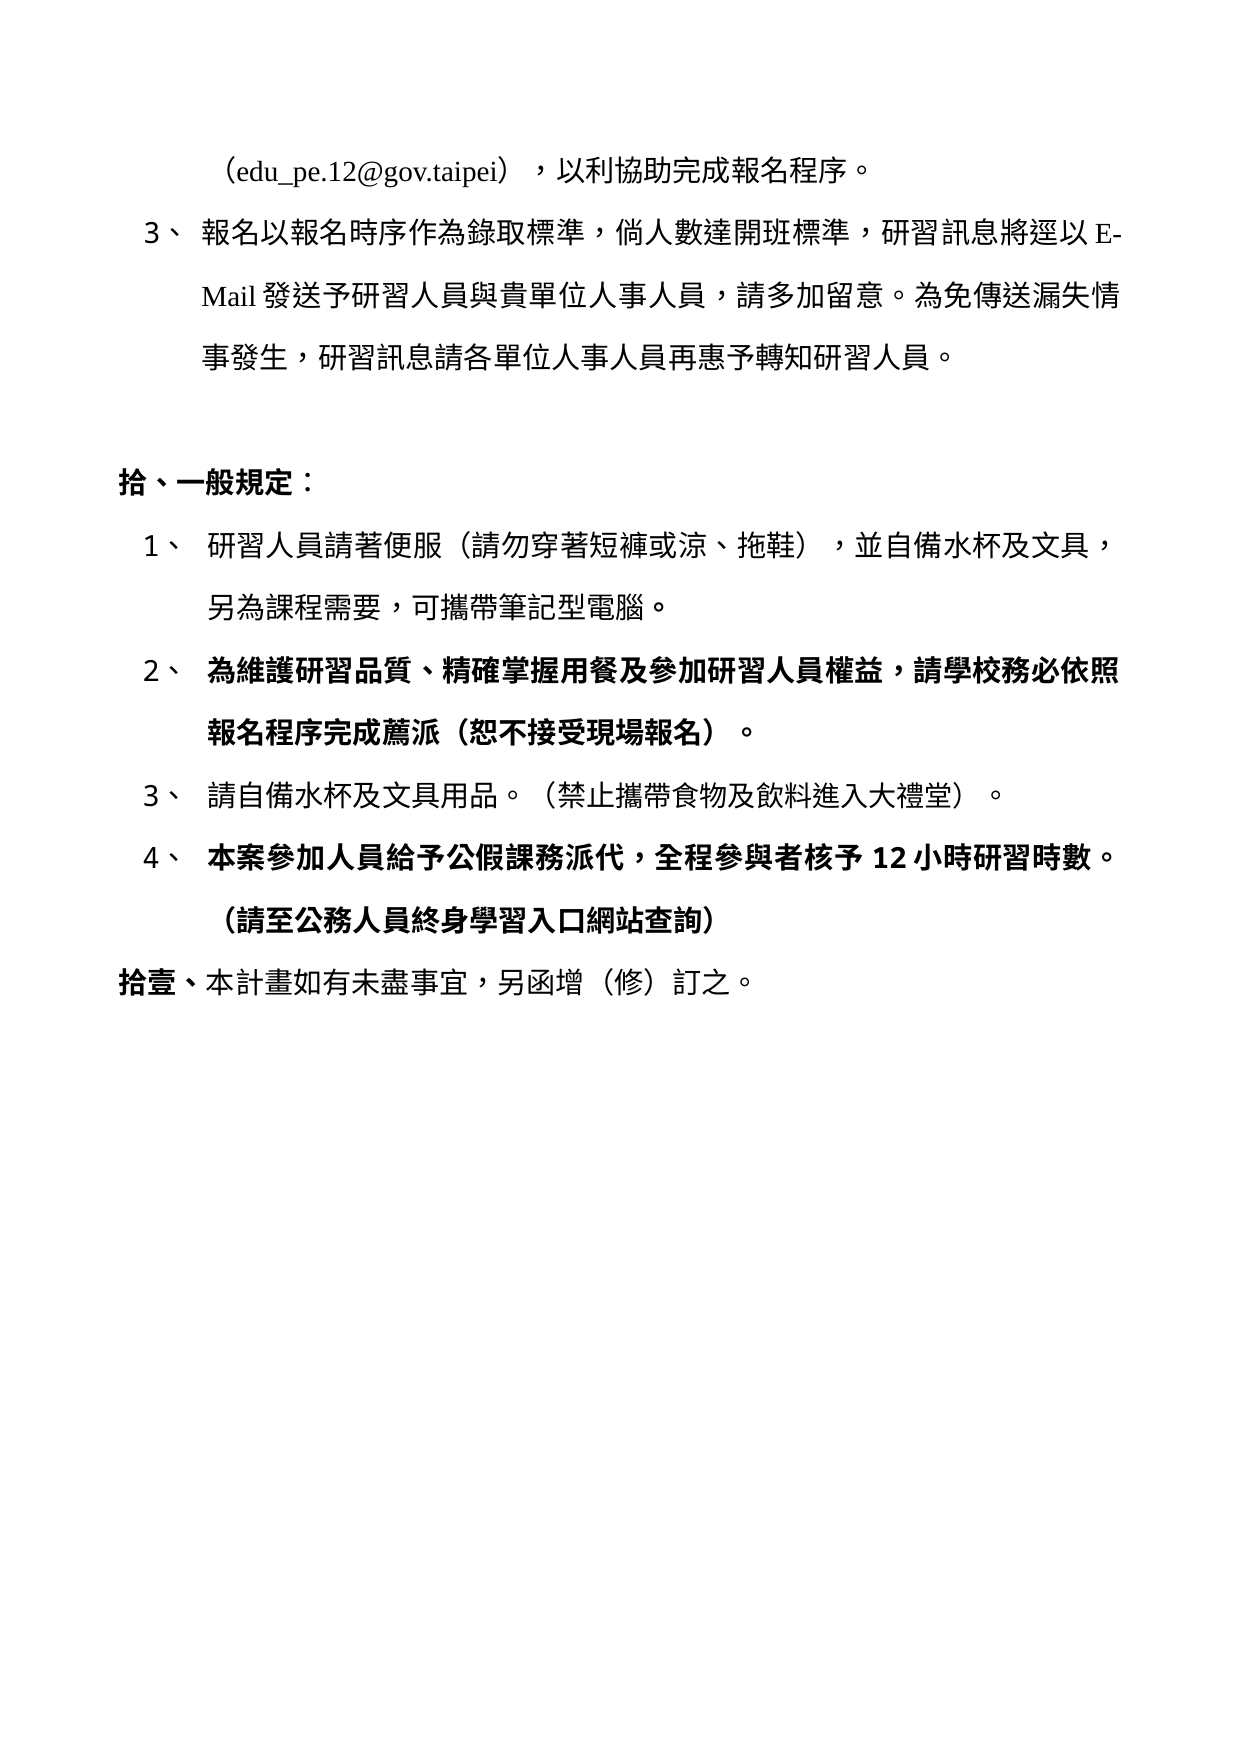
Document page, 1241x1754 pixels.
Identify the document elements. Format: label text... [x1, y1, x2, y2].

list （edu_pe.12@gov.taipei），以利協助完成報名程序。 [143, 127, 1122, 189]
list 研習人員請著便服（請勿穿著短褲或涼、拖鞋），並自備水杯及文具，另為課程需要，可攜帶筆記型電腦。 [142, 502, 1122, 627]
list 請自備水杯及文具用品。（禁止攜帶食物及飲料進入大禮堂）。 [142, 752, 1122, 814]
list 為維護研習品質、精確掌握用餐及參加研習人員權益，請學校務必依照報名程序完成薦派（恕不接受現場報名）。 [142, 627, 1122, 752]
text 拾壹、本計畫如有未盡事宜，另函增（修）訂之。 [118, 939, 1122, 1002]
list 本案參加人員給予公假課務派代，全程參與者核予12小時研習時數。（請至公務人員終身學習入口網站查詢） [142, 814, 1122, 939]
list 報名以報名時序作為錄取標準，倘人數達開班標準，研習訊息將逕以E-Mail發送予研習人員與貴單位人事人員，請多加留意。為免傳送漏失情事發生，研習訊息請各單位人事人員再惠予轉知研習人員。 [143, 189, 1122, 377]
text 拾、一般規定： [118, 439, 1122, 502]
